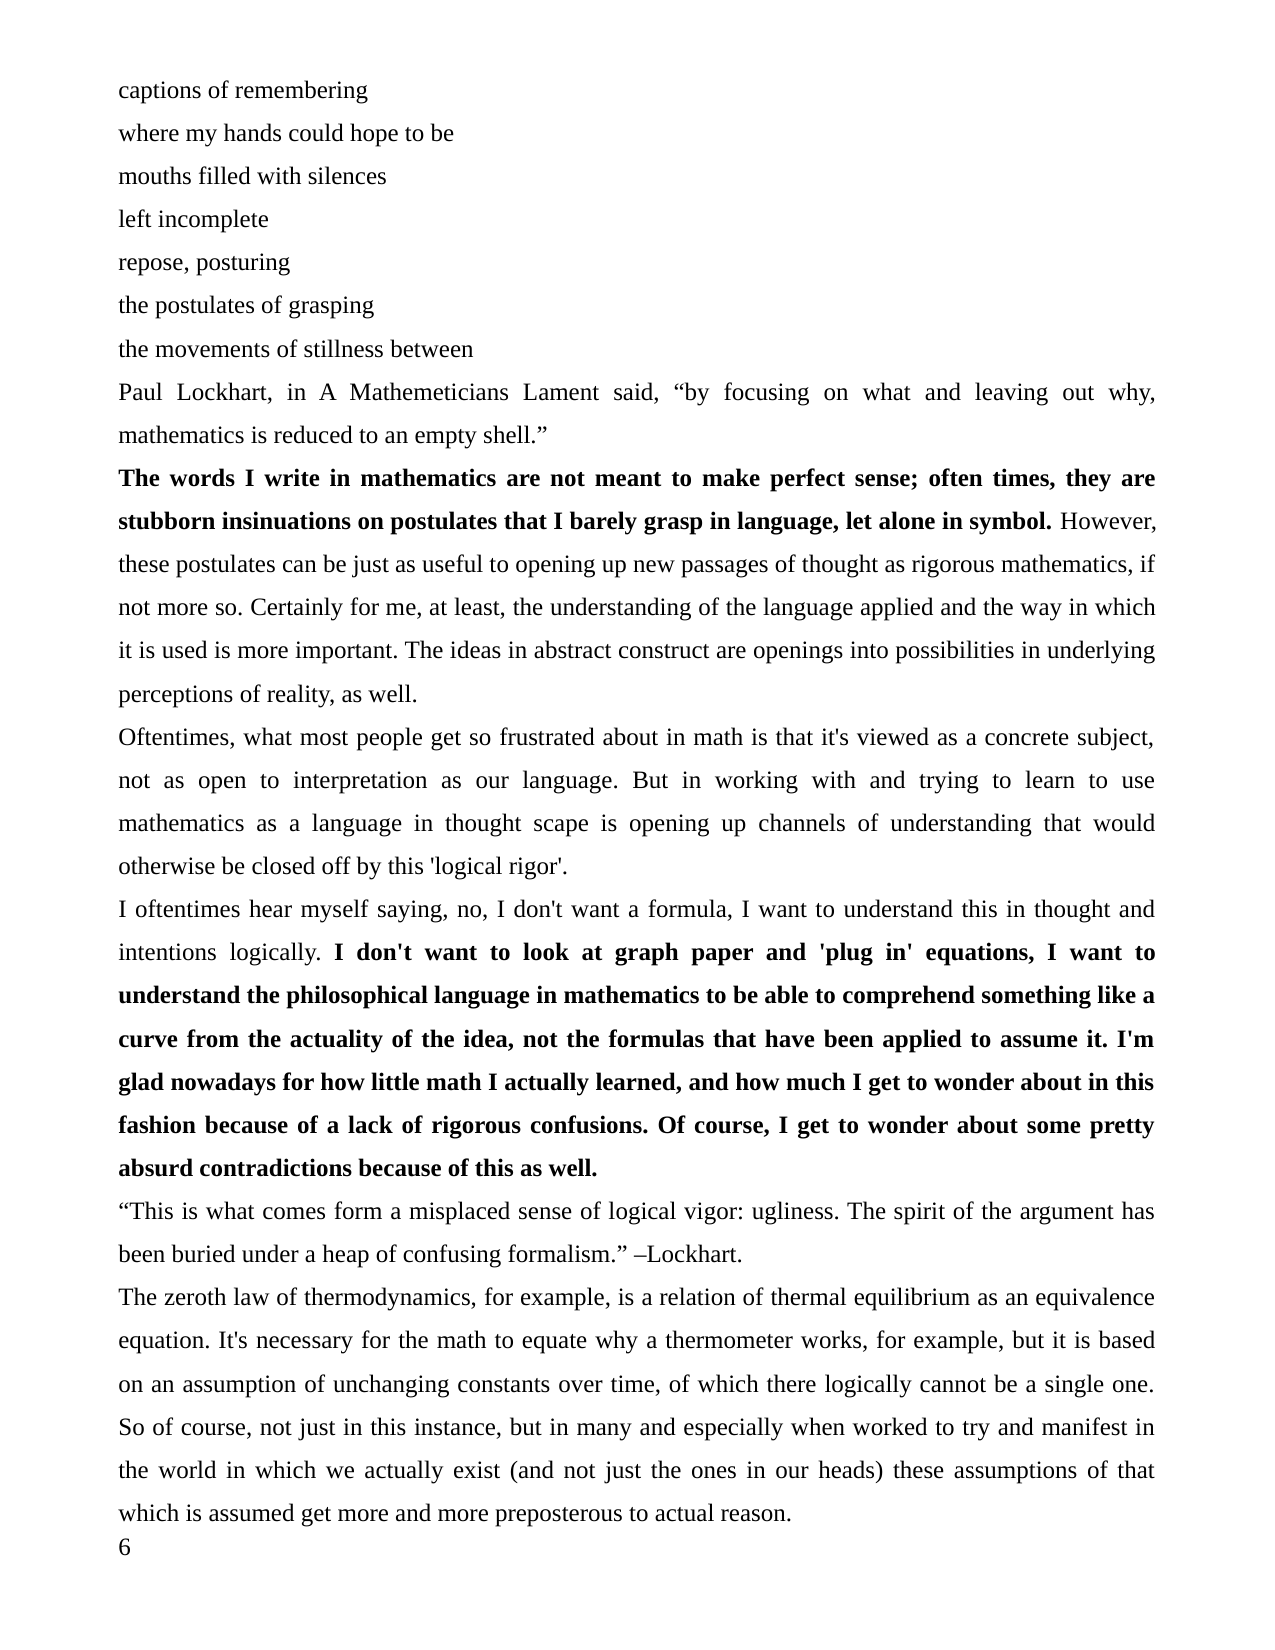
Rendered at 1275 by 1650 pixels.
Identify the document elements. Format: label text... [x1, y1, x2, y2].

text Oftentimes, what most people get so frustrated about in math is that it's viewed as a concrete subject, not as open to interpretation as our language. But in working with and trying to learn to use mathematics as a language in thought scape is opening up channels of understanding that would otherwise be closed off by this 'logical rigor'. [118, 722, 1157, 880]
text Paul Lockhart, in A Mathemeticians Lament said, “by focusing on what and leaving out why, mathematics is reduced to an empty shell.” [118, 377, 1157, 449]
text the postulates of grasping [118, 291, 1157, 319]
text The words I write in mathematics are not meant to make perfect sense; often times, they are stubborn insinuations on postulates that I barely grasp in language, let alone in symbol. However, these postulates can be just as useful to opening up new passages of thought as rigorous mathematics, if not more so. Certainly for me, at least, the understanding of the language applied and the way in which it is used is more important. The ideas in abstract construct are openings into possibilities in underlying perceptions of reality, as well. [118, 463, 1157, 707]
text captions of remembering [118, 75, 1157, 104]
text left incomplete [118, 204, 1157, 233]
text I oftentimes hear myself saying, no, I don't want a formula, I want to understand this in thought and intentions logically. I don't want to look at graph paper and 'plug in' equations, I want to understand the philosophical language in mathematics to be able to comprehend something like a curve from the actuality of the idea, not the formulas that have been applied to assume it. I'm glad nowadays for how little math I actually learned, and how much I get to wonder about in this fashion because of a lack of rigorous confusions. Of course, I get to wonder about some pretty absurd contradictions because of this as well. [118, 894, 1157, 1182]
text “This is what comes form a misplaced sense of logical vigor: ugliness. The spirit of the argument has been buried under a heap of confusing formalism.” –Lockhart. [118, 1196, 1157, 1268]
text repose, posturing [118, 247, 1157, 276]
text the movements of stillness between [118, 334, 1157, 362]
text mouths filled with silences [118, 161, 1157, 190]
text The zeroth law of thermodynamics, for example, is a relation of thermal equilibrium as an equivalence equation. It's necessary for the math to equate why a thermometer works, for example, but it is based on an assumption of unchanging constants over time, of which there logically cannot be a single one. So of course, not just in this instance, but in many and especially when worked to try and manifest in the world in which we actually exist (and not just the ones in our heads) these assumptions of that which is assumed get more and more preposterous to actual reason. [118, 1282, 1157, 1527]
text where my hands could hope to be [118, 118, 1157, 147]
